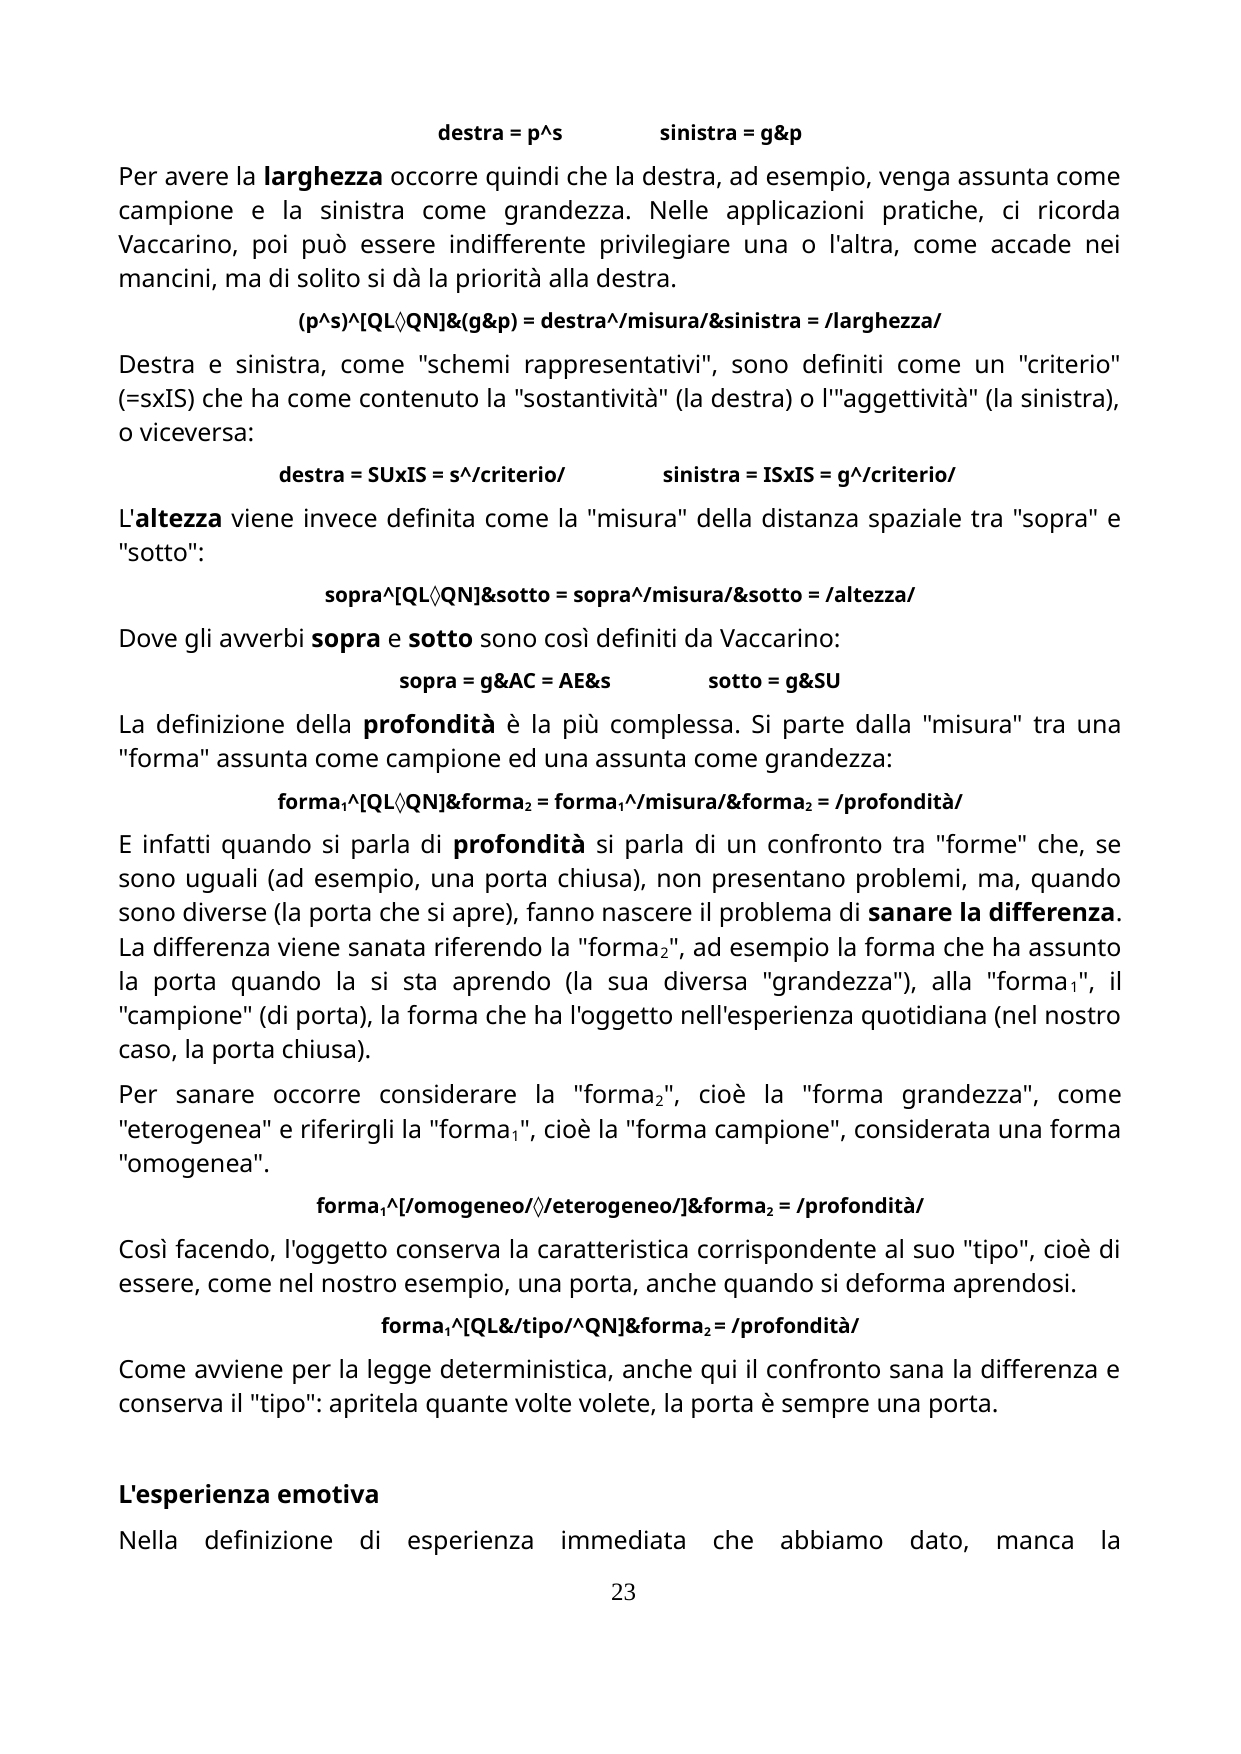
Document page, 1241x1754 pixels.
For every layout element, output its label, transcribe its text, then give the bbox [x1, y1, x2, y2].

text Destra e sinistra, come "schemi rappresentativi", sono definiti come un "criterio" (=sxIS) che ha come contenuto la "sostantività" (la destra) o l'"aggettività" (la sinistra), o viceversa: [118, 347, 1122, 449]
text Nella definizione di esperienza immediata che abbiamo dato, manca la [118, 1523, 1122, 1557]
text forma1^[/omogeneo/◊/eterogeneo/]&forma2 = /profondità/ [118, 1191, 1122, 1219]
text Per sanare occorre considerare la "forma2", cioè la "forma grandezza", come "eterogenea" e riferirgli la "forma1", cioè la "forma campione", considerata una forma "omogenea". [118, 1077, 1122, 1179]
text Così facendo, l'oggetto conserva la caratteristica corrispondente al suo "tipo", cioè di essere, come nel nostro esempio, una porta, anche quando si deforma aprendosi. [118, 1231, 1122, 1299]
text Come avviene per la legge deterministica, anche qui il confronto sana la differenza e conserva il "tipo": apritela quante volte volete, la porta è sempre una porta. [118, 1351, 1122, 1419]
text sopra^[QL◊QN]&sotto = sopra^/misura/&sotto = /altezza/ [118, 581, 1122, 609]
text destra = SUxIS = s^/criterio/ sinistra = ISxIS = g^/criterio/ [118, 461, 1122, 489]
text Dove gli avverbi sopra e sotto sono così definiti da Vaccarino: [118, 621, 1122, 655]
text destra = p^s sinistra = g&p [118, 118, 1122, 147]
text (p^s)^[QL◊QN]&(g&p) = destra^/misura/&sinistra = /larghezza/ [118, 306, 1122, 335]
text La definizione della profondità è la più complessa. Si parte dalla "misura" tra una "forma" assunta come campione ed una assunta come grandezza: [118, 707, 1122, 775]
text sopra = g&AC = AE&s sotto = g&SU [118, 667, 1122, 695]
text L'altezza viene invece definita come la "misura" della distanza spaziale tra "sopra" e "sotto": [118, 501, 1122, 569]
text Per avere la larghezza occorre quindi che la destra, ad esempio, venga assunta come campione e la sinistra come grandezza. Nelle applicazioni pratiche, ci ricorda Vaccarino, poi può essere indifferente privilegiare una o l'altra, come accade nei mancini, ma di solito si dà la priorità alla destra. [118, 158, 1122, 294]
text L'esperienza emotiva [118, 1477, 1122, 1511]
text forma1^[QL◊QN]&forma2 = forma1^/misura/&forma2 = /profondità/ [118, 787, 1122, 815]
text forma1^[QL&/tipo/^QN]&forma2 = /profondità/ [118, 1311, 1122, 1340]
text E infatti quando si parla di profondità si parla di un confronto tra "forme" che, se sono uguali (ad esempio, una porta chiusa), non presentano problemi, ma, quando sono diverse (la porta che si apre), fanno nascere il problema di sanare la differenza. La differenza viene sanata riferendo la "forma2", ad esempio la forma che ha assunto la porta quando la si sta aprendo (la sua diversa "grandezza"), alla "forma1", il "campione" (di porta), la forma che ha l'oggetto nell'esperienza quotidiana (nel nostro caso, la porta chiusa). [118, 827, 1122, 1065]
